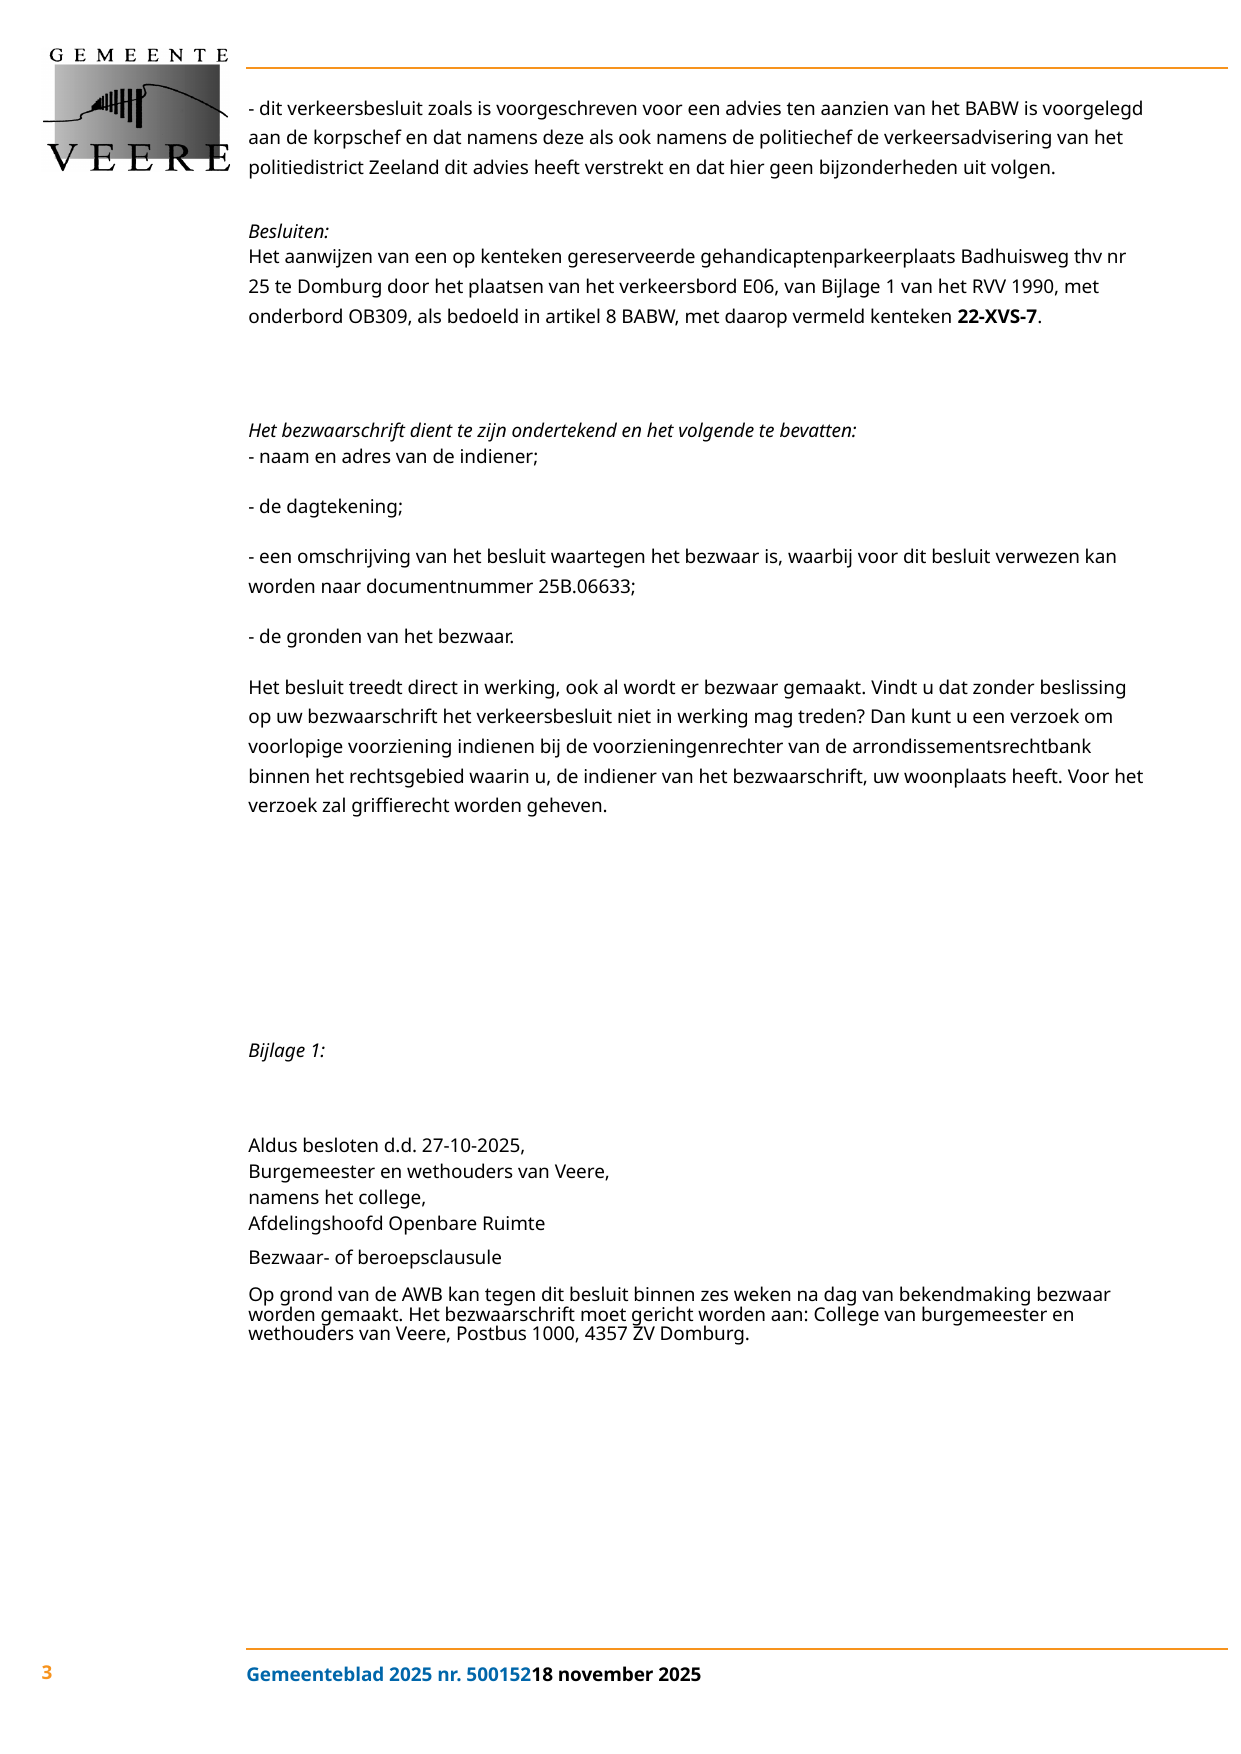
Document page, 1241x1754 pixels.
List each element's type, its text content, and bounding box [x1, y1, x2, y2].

text - dit verkeersbesluit zoals is voorgeschreven voor een advies ten aanzien van het BABW is voorgelegd aan de korpschef en dat namens deze als ook namens de politiechef de verkeersadvisering van het politiedistrict Zeeland dit advies heeft verstrekt en dat hier geen bijzonderheden uit volgen. [248, 95, 1152, 180]
text Het besluit treedt direct in werking, ook al wordt er bezwaar gemaakt. Vindt u dat zonder beslissing op uw bezwaarschrift het verkeersbesluit niet in werking mag treden? Dan kunt u een verzoek om voorlopige voorziening indienen bij de voorzieningenrechter van de arrondissementsrechtbank binnen het rechtsgebied waarin u, de indiener van het bezwaarschrift, uw woonplaats heeft. Voor het verzoek zal griffierecht worden geheven. [248, 674, 1152, 818]
text Bijlage 1: [248, 1037, 1152, 1063]
text Afdelingshoofd Openbare Ruimte [248, 1210, 1152, 1236]
text Het aanwijzen van een op kenteken gereserveerde gehandicaptenparkeerplaats Badhuisweg thv nr 25 te Domburg door het plaatsen van het verkeersbord E06, van Bijlage 1 van het RVV 1990, met onderbord OB309, als bedoeld in artikel 8 BABW, met daarop vermeld kenteken 22-XVS-7. [248, 244, 1152, 328]
text Besluiten: [248, 218, 1152, 244]
picture [41, 47, 231, 172]
text - de dagtekening; [248, 493, 1152, 519]
text Burgemeester en wethouders van Veere, [248, 1158, 1152, 1184]
text Op grond van de AWB kan tegen dit besluit binnen zes weken na dag van bekendmaking bezwaar worden gemaakt. Het bezwaarschrift moet gericht worden aan: College van burgemeester en wethouders van Veere, Postbus 1000, 4357 ZV Domburg. [248, 1286, 1152, 1344]
text namens het college, [248, 1184, 1152, 1210]
text - de gronden van het bezwaar. [248, 624, 1152, 649]
text Bezwaar- of beroepsclausule [248, 1249, 1152, 1268]
text - een omschrijving van het besluit waartegen het bezwaar is, waarbij voor dit besluit verwezen kan worden naar documentnummer 25B.06633; [248, 544, 1152, 599]
text Aldus besloten d.d. 27-10-2025, [248, 1133, 1152, 1158]
text Het bezwaarschrift dient te zijn ondertekend en het volgende te bevatten: [248, 417, 1152, 443]
text - naam en adres van de indiener; [248, 443, 1152, 469]
